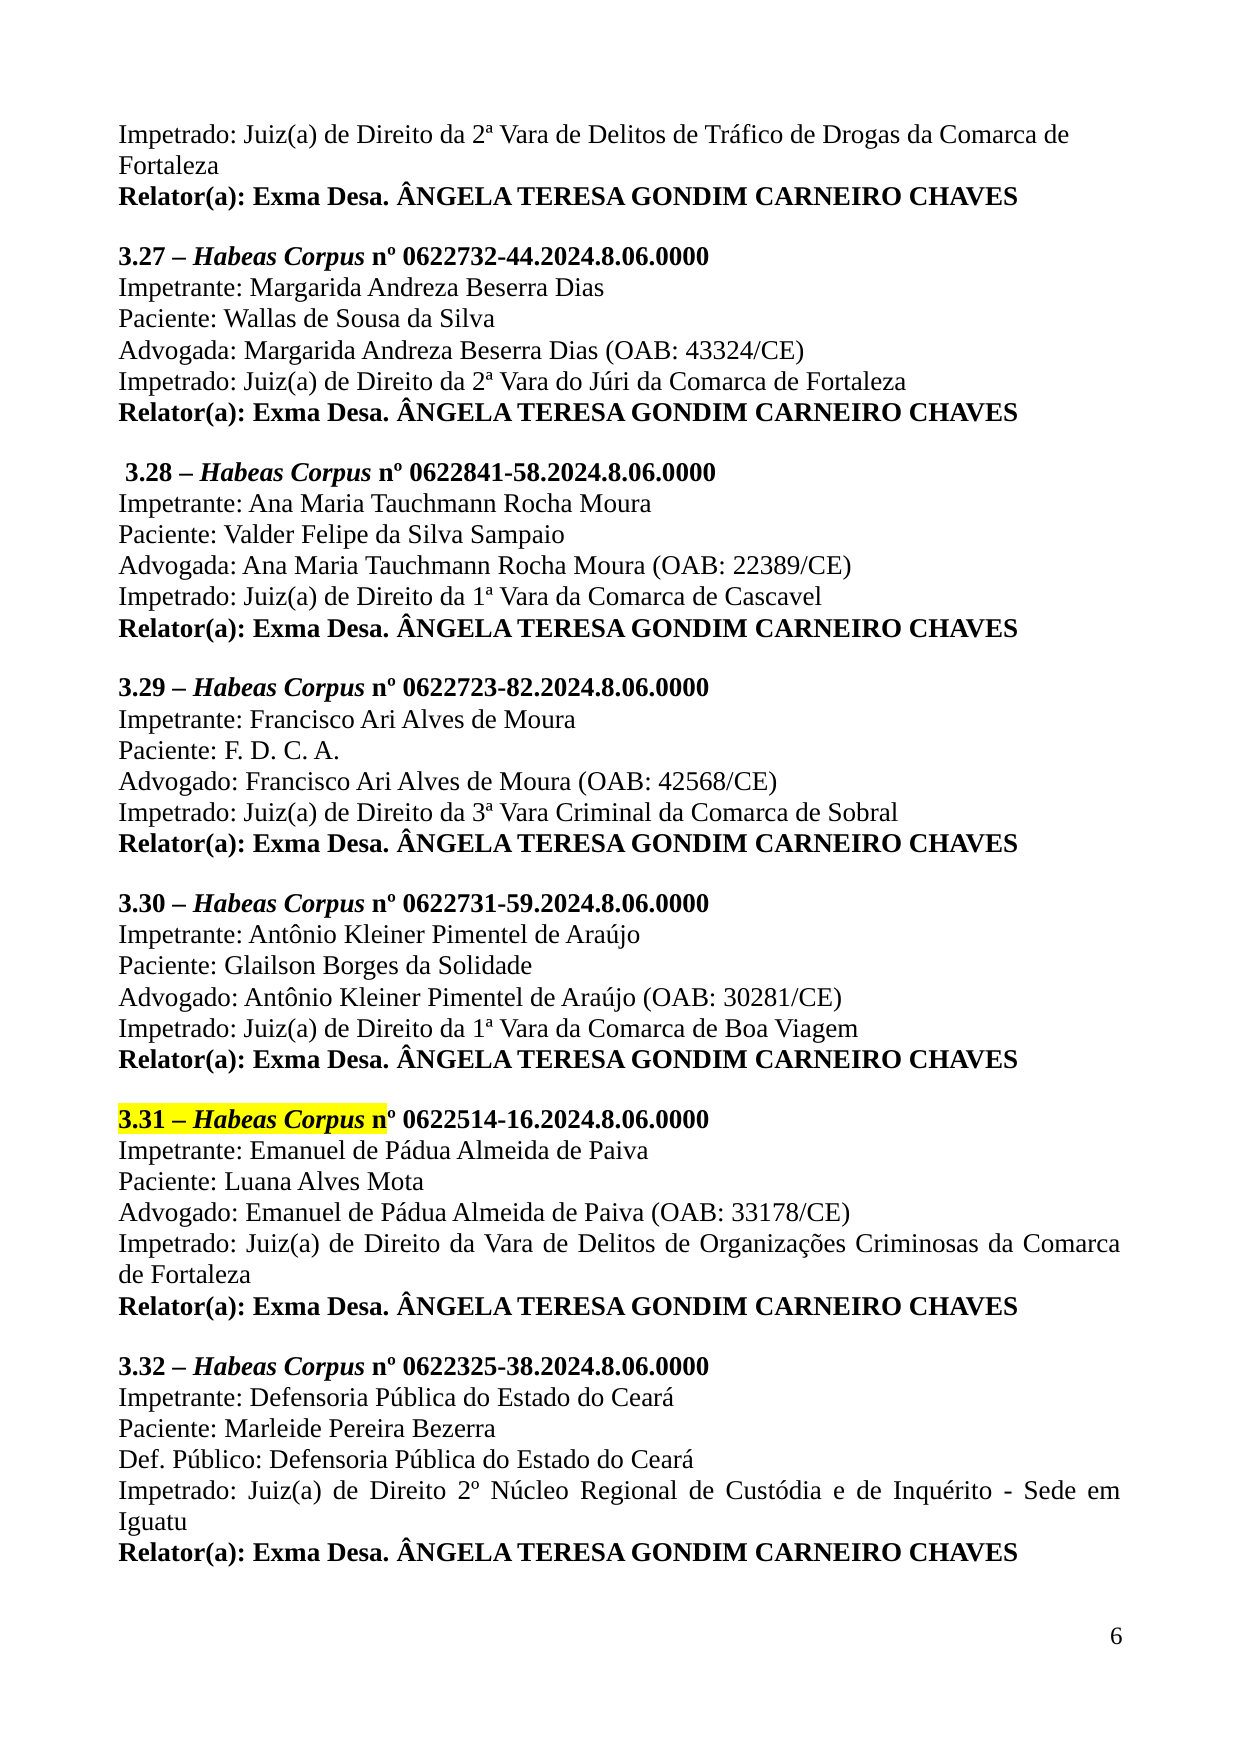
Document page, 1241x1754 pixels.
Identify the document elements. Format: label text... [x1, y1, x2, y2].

text Advogado: Emanuel de Pádua Almeida de Paiva (OAB: 33178/CE) [118, 1196, 1122, 1227]
text Paciente: F. D. C. A. [118, 734, 1122, 765]
text Advogado: Francisco Ari Alves de Moura (OAB: 42568/CE) [118, 765, 1122, 796]
text Relator(a): Exma Desa. ÂNGELA TERESA GONDIM CARNEIRO CHAVES [118, 180, 1122, 212]
text Paciente: Valder Felipe da Silva Sampaio [118, 518, 1122, 549]
text Paciente: Marleide Pereira Bezerra [118, 1412, 1122, 1443]
text 3.30 – Habeas Corpus nº 0622731-59.2024.8.06.0000 [118, 887, 1122, 918]
text 3.28 – Habeas Corpus nº 0622841-58.2024.8.06.0000 [118, 456, 1122, 487]
text Impetrado: Juiz(a) de Direito da 1ª Vara da Comarca de Boa Viagem [118, 1012, 1122, 1043]
text Impetrado: Juiz(a) de Direito da 3ª Vara Criminal da Comarca de Sobral [118, 796, 1122, 827]
text Impetrante: Margarida Andreza Beserra Dias [118, 271, 1122, 303]
text 3.29 – Habeas Corpus nº 0622723-82.2024.8.06.0000 [118, 672, 1122, 703]
text Relator(a): Exma Desa. ÂNGELA TERESA GONDIM CARNEIRO CHAVES [118, 612, 1122, 643]
text 3.32 – Habeas Corpus nº 0622325-38.2024.8.06.0000 [118, 1349, 1122, 1381]
text Paciente: Glailson Borges da Solidade [118, 949, 1122, 981]
text Advogada: Margarida Andreza Beserra Dias (OAB: 43324/CE) [118, 334, 1122, 365]
text 3.27 – Habeas Corpus nº 0622732-44.2024.8.06.0000 [118, 240, 1122, 271]
text Impetrante: Francisco Ari Alves de Moura [118, 703, 1122, 734]
text Advogado: Antônio Kleiner Pimentel de Araújo (OAB: 30281/CE) [118, 981, 1122, 1012]
text Impetrado: Juiz(a) de Direito da Vara de Delitos de Organizações Criminosas da Comarca de Fortaleza [118, 1227, 1122, 1290]
text Impetrado: Juiz(a) de Direito da 2ª Vara do Júri da Comarca de Fortaleza [118, 365, 1122, 396]
text Impetrado: Juiz(a) de Direito da 2ª Vara de Delitos de Tráfico de Drogas da Comarca de [118, 118, 1122, 149]
text Relator(a): Exma Desa. ÂNGELA TERESA GONDIM CARNEIRO CHAVES [118, 396, 1122, 427]
text Def. Público: Defensoria Pública do Estado do Ceará [118, 1443, 1122, 1474]
text Paciente: Luana Alves Mota [118, 1165, 1122, 1196]
text Relator(a): Exma Desa. ÂNGELA TERESA GONDIM CARNEIRO CHAVES [118, 827, 1122, 858]
text Relator(a): Exma Desa. ÂNGELA TERESA GONDIM CARNEIRO CHAVES [118, 1043, 1122, 1074]
text Impetrante: Emanuel de Pádua Almeida de Paiva [118, 1134, 1122, 1165]
text Relator(a): Exma Desa. ÂNGELA TERESA GONDIM CARNEIRO CHAVES [118, 1536, 1122, 1568]
text Impetrante: Ana Maria Tauchmann Rocha Moura [118, 487, 1122, 518]
text Relator(a): Exma Desa. ÂNGELA TERESA GONDIM CARNEIRO CHAVES [118, 1290, 1122, 1321]
text 3.31 – Habeas Corpus nº 0622514-16.2024.8.06.0000 [118, 1103, 1122, 1134]
text Impetrado: Juiz(a) de Direito 2º Núcleo Regional de Custódia e de Inquérito - Sede em Iguatu [118, 1474, 1122, 1536]
text Advogada: Ana Maria Tauchmann Rocha Moura (OAB: 22389/CE) [118, 549, 1122, 581]
text Paciente: Wallas de Sousa da Silva [118, 303, 1122, 334]
text Impetrado: Juiz(a) de Direito da 1ª Vara da Comarca de Cascavel [118, 581, 1122, 612]
text Impetrante: Antônio Kleiner Pimentel de Araújo [118, 918, 1122, 949]
text Fortaleza [118, 149, 1122, 180]
text Impetrante: Defensoria Pública do Estado do Ceará [118, 1381, 1122, 1412]
